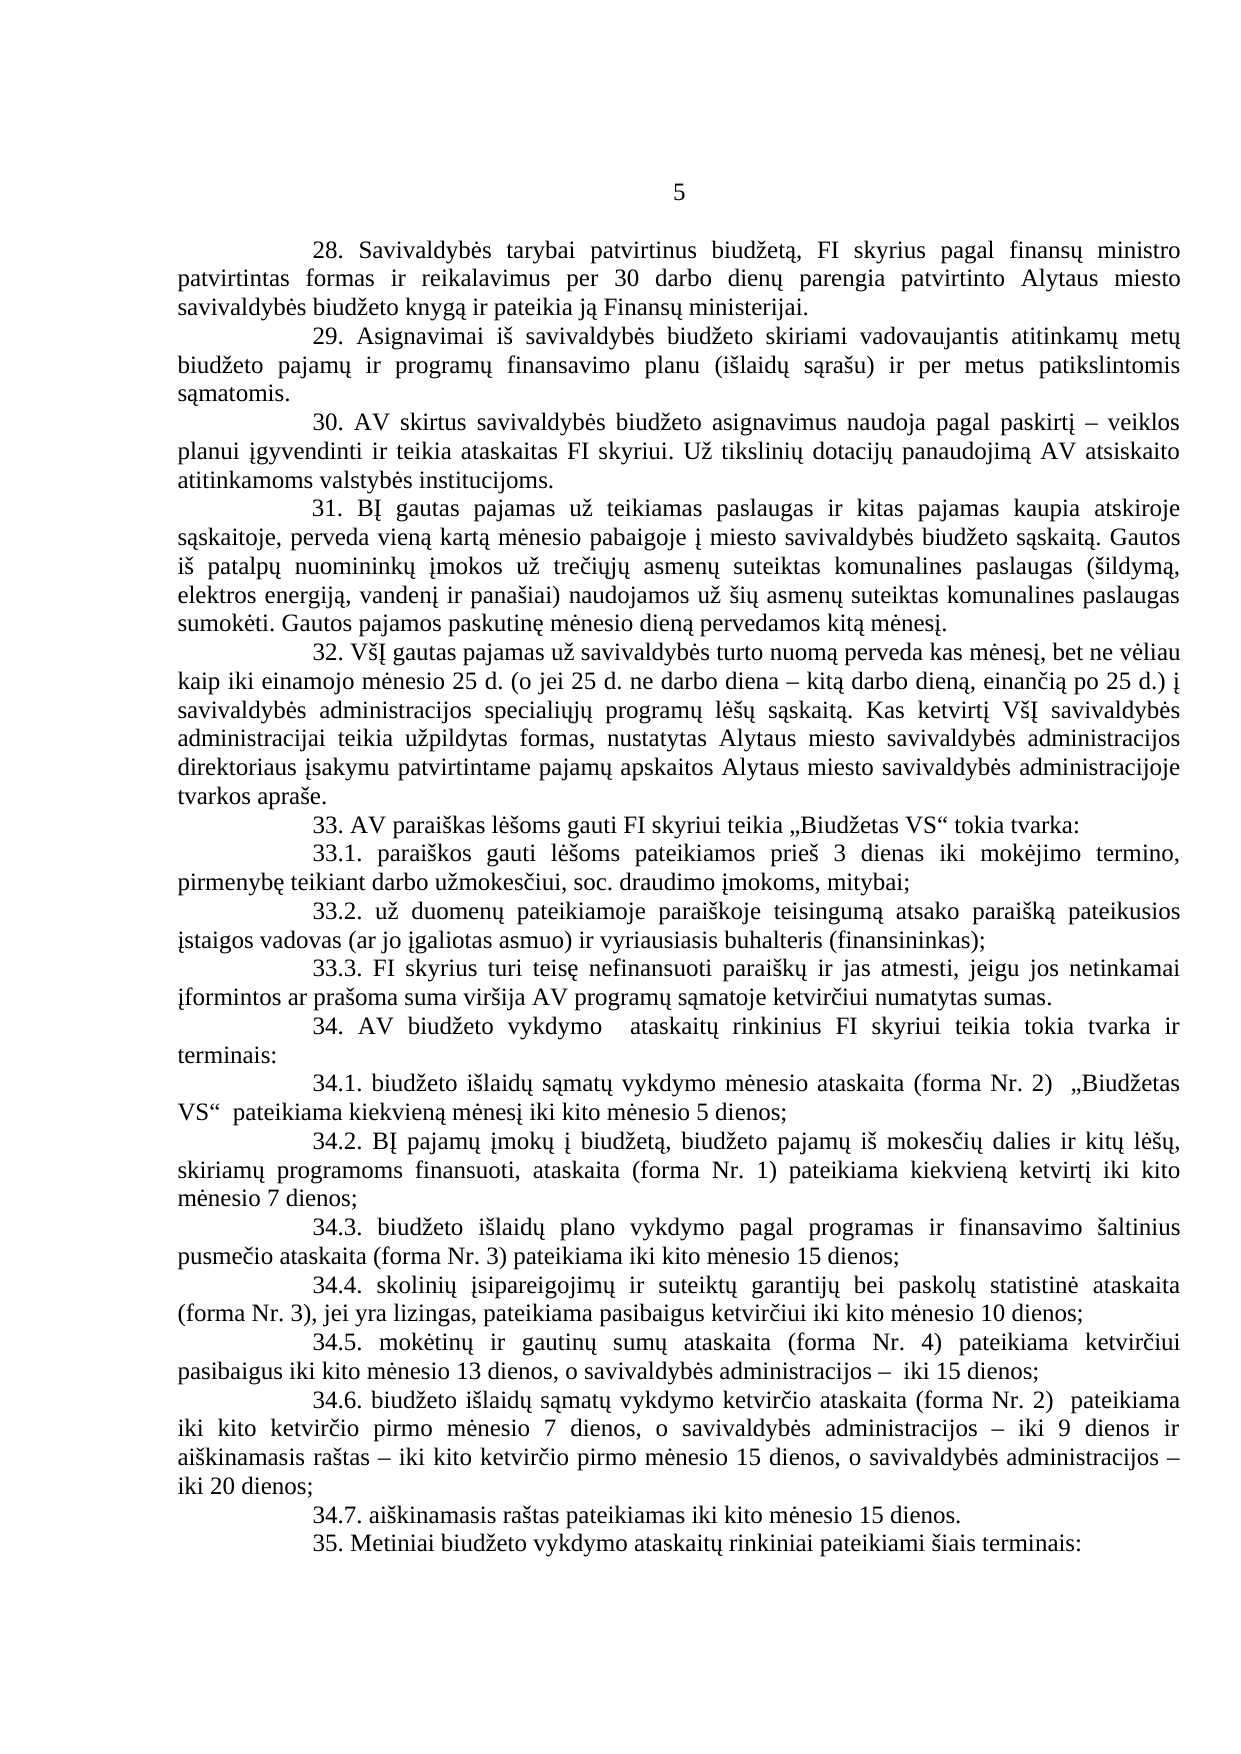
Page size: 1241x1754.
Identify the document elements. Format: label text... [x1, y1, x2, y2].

text 33. AV paraiškas lėšoms gauti FI skyriui teikia „Biudžetas VS“ tokia tvarka: [177, 810, 1181, 838]
text 34.6. biudžeto išlaidų sąmatų vykdymo ketvirčio ataskaita (forma Nr. 2) pateikiama iki kito ketvirčio pirmo mėnesio 7 dienos, o savivaldybės administracijos – iki 9 dienos ir aiškinamasis raštas – iki kito ketvirčio pirmo mėnesio 15 dienos, o savivaldybės administracijos – iki 20 dienos; [177, 1385, 1181, 1500]
text 32. VšĮ gautas pajamas už savivaldybės turto nuomą perveda kas mėnesį, bet ne vėliau kaip iki einamojo mėnesio 25 d. (o jei 25 d. ne darbo diena – kitą darbo dieną, einančią po 25 d.) į savivaldybės administracijos specialiųjų programų lėšų sąskaitą. Kas ketvirtį VšĮ savivaldybės administracijai teikia užpildytas formas, nustatytas Alytaus miesto savivaldybės administracijos direktoriaus įsakymu patvirtintame pajamų apskaitos Alytaus miesto savivaldybės administracijoje tvarkos apraše. [177, 637, 1181, 810]
text 34.3. biudžeto išlaidų plano vykdymo pagal programas ir finansavimo šaltinius pusmečio ataskaita (forma Nr. 3) pateikiama iki kito mėnesio 15 dienos; [177, 1212, 1181, 1270]
text 34.2. BĮ pajamų įmokų į biudžetą, biudžeto pajamų iš mokesčių dalies ir kitų lėšų, skiriamų programoms finansuoti, ataskaita (forma Nr. 1) pateikiama kiekvieną ketvirtį iki kito mėnesio 7 dienos; [177, 1126, 1181, 1212]
text 31. BĮ gautas pajamas už teikiamas paslaugas ir kitas pajamas kaupia atskiroje sąskaitoje, perveda vieną kartą mėnesio pabaigoje į miesto savivaldybės biudžeto sąskaitą. Gautos iš patalpų nuomininkų įmokos už trečiųjų asmenų suteiktas komunalines paslaugas (šildymą, elektros energiją, vandenį ir panašiai) naudojamos už šių asmenų suteiktas komunalines paslaugas sumokėti. Gautos pajamos paskutinę mėnesio dieną pervedamos kitą mėnesį. [177, 493, 1181, 637]
text 33.3. FI skyrius turi teisę nefinansuoti paraiškų ir jas atmesti, jeigu jos netinkamai įformintos ar prašoma suma viršija AV programų sąmatoje ketvirčiui numatytas sumas. [177, 953, 1181, 1011]
text 33.1. paraiškos gauti lėšoms pateikiamos prieš 3 dienas iki mokėjimo termino, pirmenybę teikiant darbo užmokesčiui, soc. draudimo įmokoms, mitybai; [177, 838, 1181, 896]
text 34.1. biudžeto išlaidų sąmatų vykdymo mėnesio ataskaita (forma Nr. 2) „Biudžetas VS“ pateikiama kiekvieną mėnesį iki kito mėnesio 5 dienos; [177, 1068, 1181, 1126]
text 30. AV skirtus savivaldybės biudžeto asignavimus naudoja pagal paskirtį – veiklos planui įgyvendinti ir teikia ataskaitas FI skyriui. Už tikslinių dotacijų panaudojimą AV atsiskaito atitinkamoms valstybės institucijoms. [177, 407, 1181, 493]
text 28. Savivaldybės tarybai patvirtinus biudžetą, FI skyrius pagal finansų ministro patvirtintas formas ir reikalavimus per 30 darbo dienų parengia patvirtinto Alytaus miesto savivaldybės biudžeto knygą ir pateikia ją Finansų ministerijai. [177, 235, 1181, 321]
text 29. Asignavimai iš savivaldybės biudžeto skiriami vadovaujantis atitinkamų metų biudžeto pajamų ir programų finansavimo planu (išlaidų sąrašu) ir per metus patikslintomis sąmatomis. [177, 321, 1181, 407]
text 35. Metiniai biudžeto vykdymo ataskaitų rinkiniai pateikiami šiais terminais: [177, 1528, 1181, 1557]
text 34.5. mokėtinų ir gautinų sumų ataskaita (forma Nr. 4) pateikiama ketvirčiui pasibaigus iki kito mėnesio 13 dienos, o savivaldybės administracijos – iki 15 dienos; [177, 1327, 1181, 1385]
text 33.2. už duomenų pateikiamoje paraiškoje teisingumą atsako paraišką pateikusios įstaigos vadovas (ar jo įgaliotas asmuo) ir vyriausiasis buhalteris (finansininkas); [177, 896, 1181, 953]
text 34.4. skolinių įsipareigojimų ir suteiktų garantijų bei paskolų statistinė ataskaita (forma Nr. 3), jei yra lizingas, pateikiama pasibaigus ketvirčiui iki kito mėnesio 10 dienos; [177, 1270, 1181, 1327]
text 34.7. aiškinamasis raštas pateikiamas iki kito mėnesio 15 dienos. [177, 1500, 1181, 1528]
text 34. AV biudžeto vykdymo ataskaitų rinkinius FI skyriui teikia tokia tvarka ir terminais: [177, 1011, 1181, 1068]
